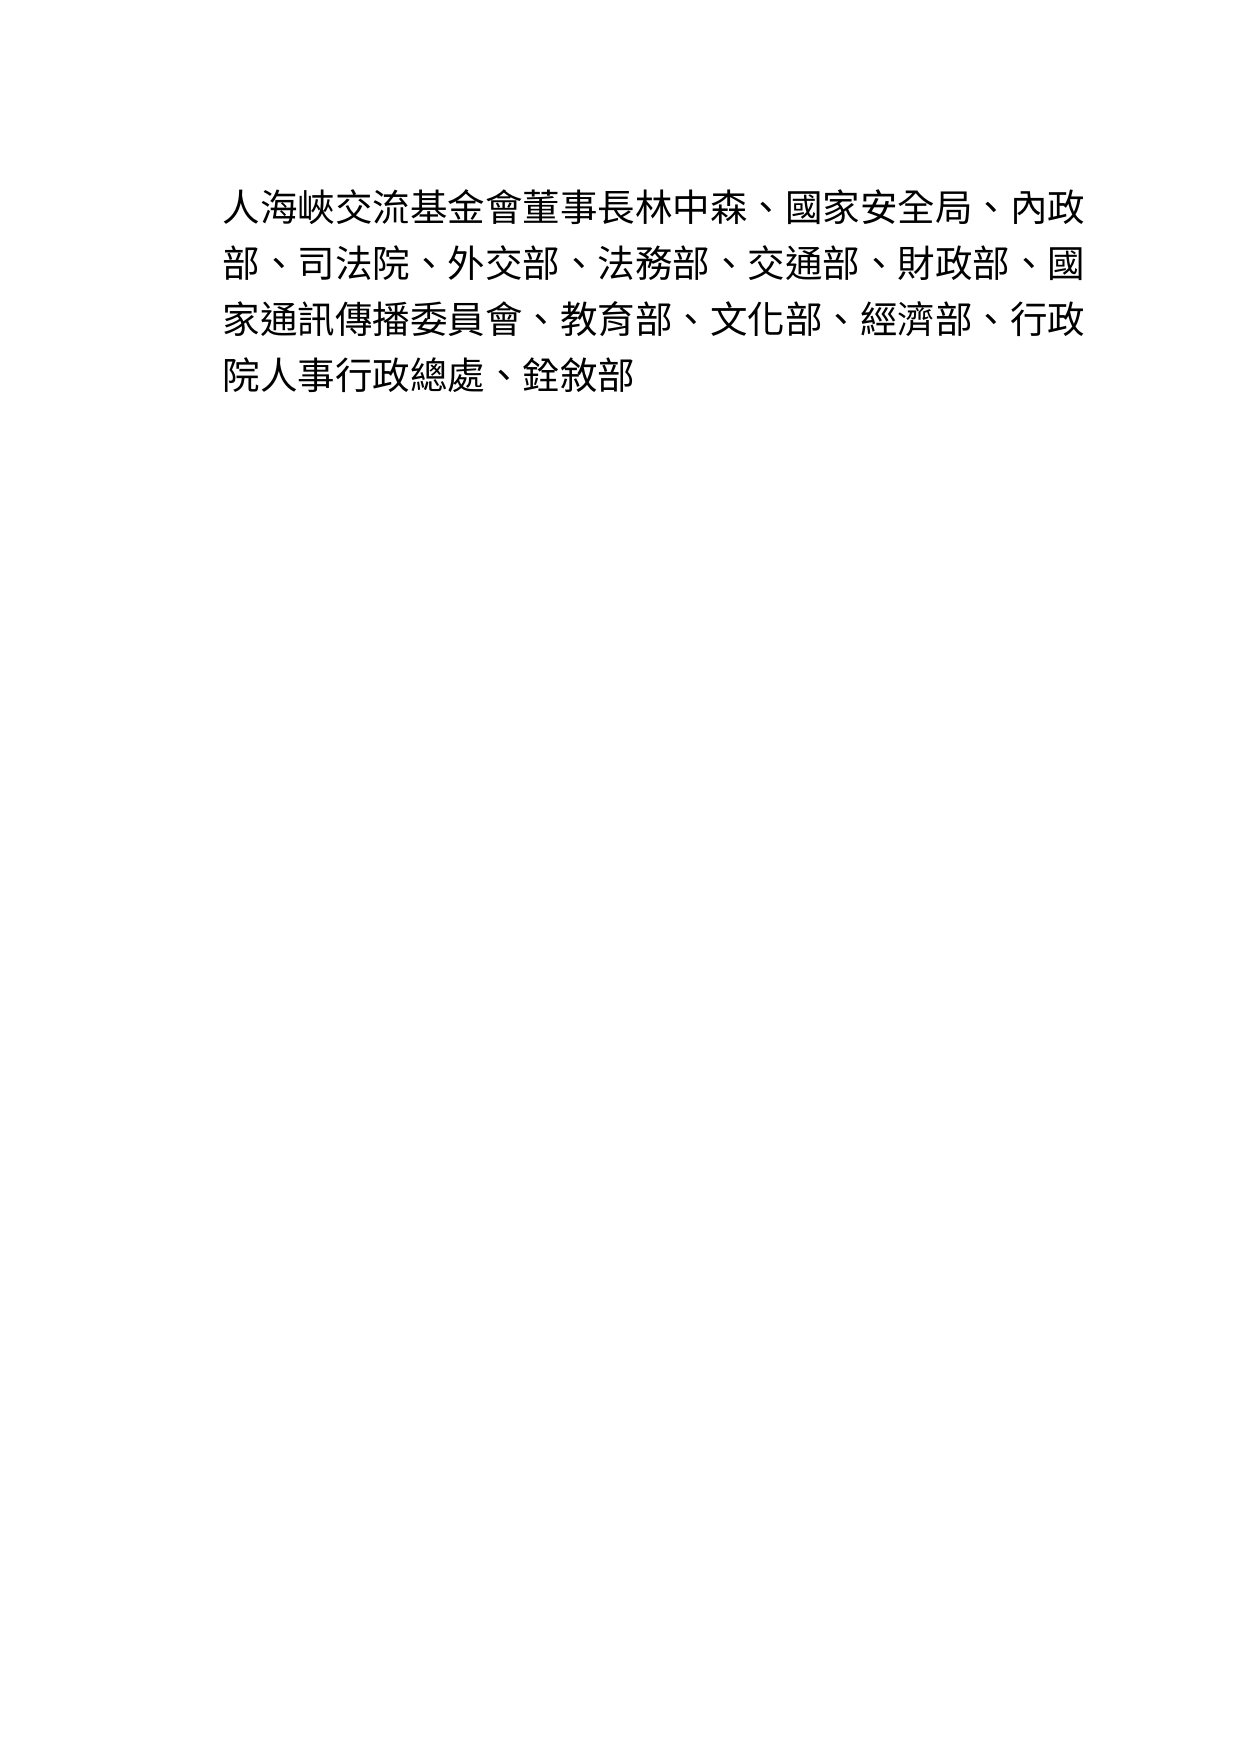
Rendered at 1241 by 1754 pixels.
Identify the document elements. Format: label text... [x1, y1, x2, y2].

text 人海峽交流基金會董事長林中森、國家安全局、內政部、司法院、外交部、法務部、交通部、財政部、國家通訊傳播委員會、教育部、文化部、經濟部、行政院人事行政總處、銓敘部 [223, 176, 1092, 401]
